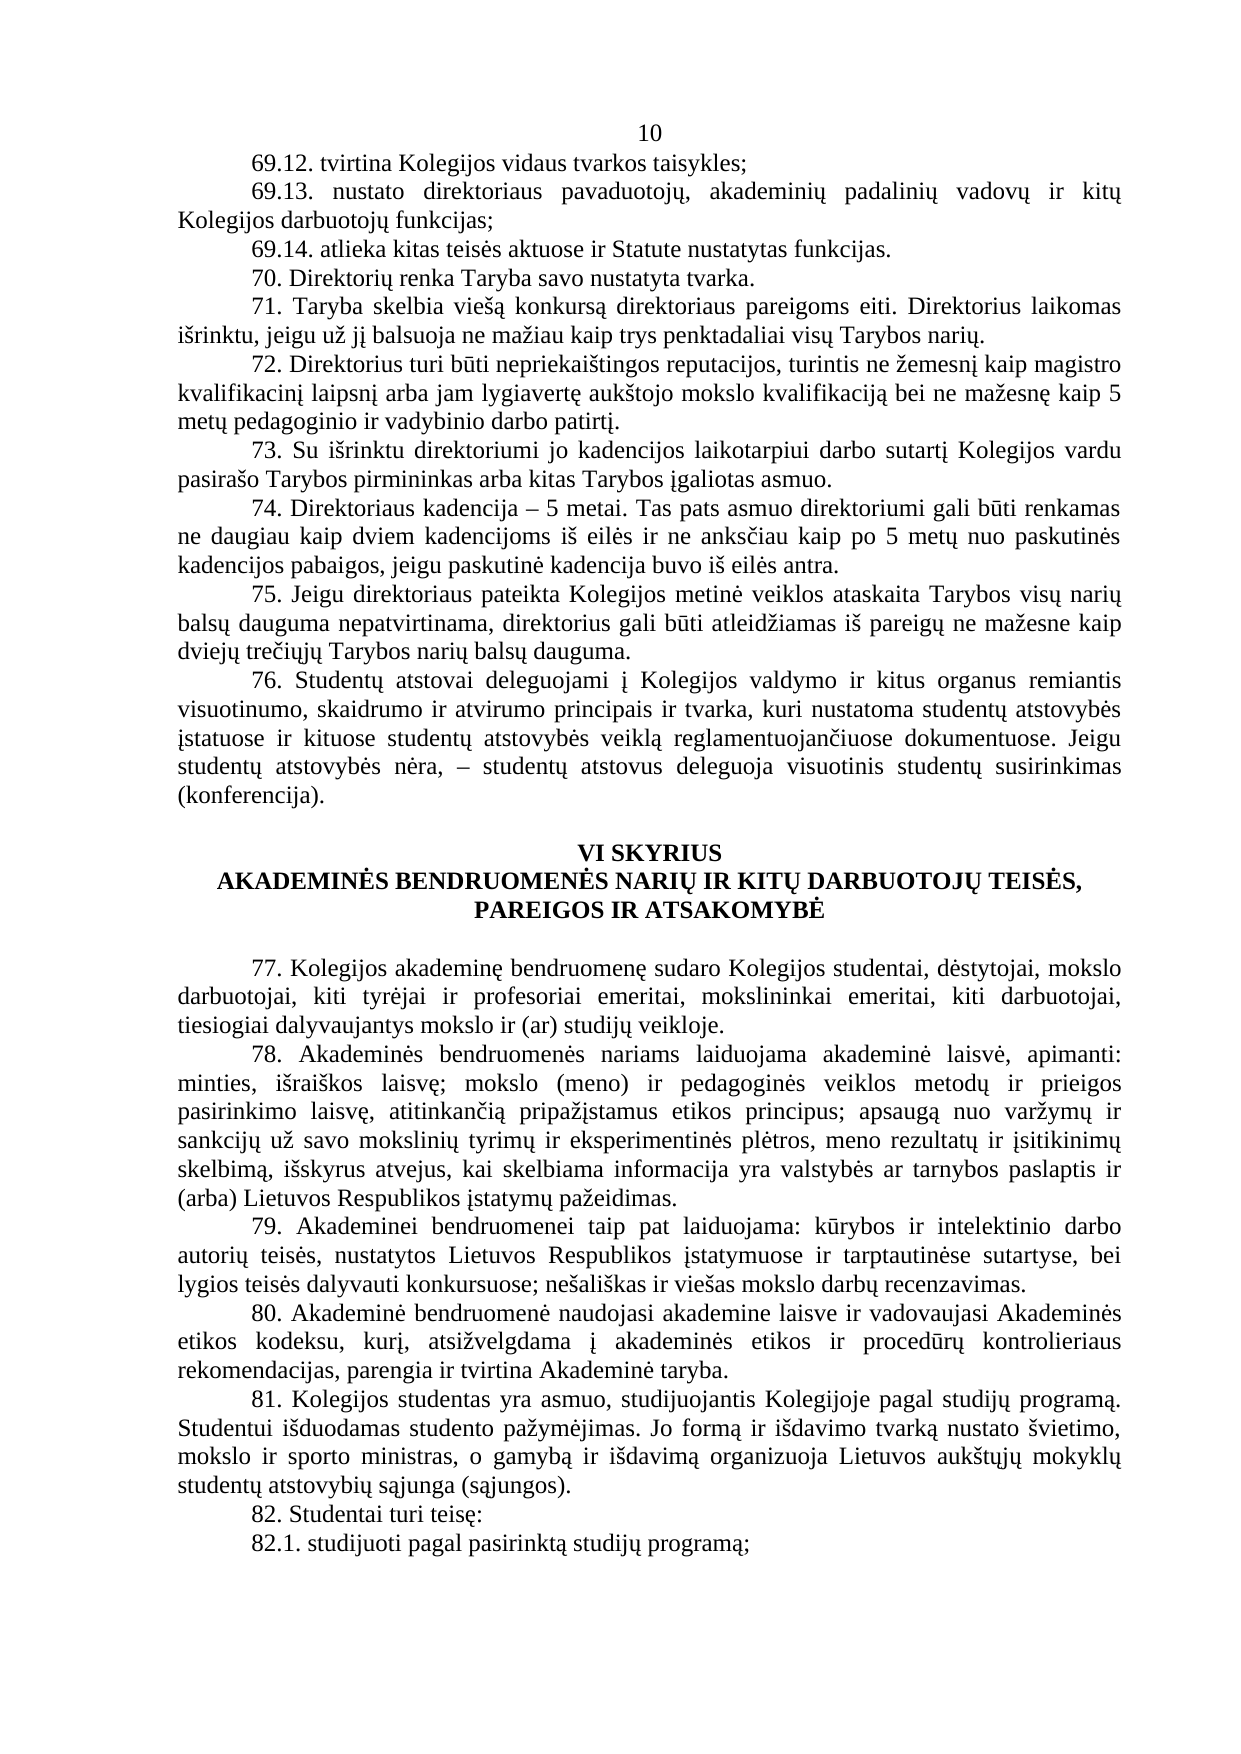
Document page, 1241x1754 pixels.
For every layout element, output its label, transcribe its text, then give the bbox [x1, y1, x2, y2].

text 69.12. tvirtina Kolegijos vidaus tvarkos taisykles; [177, 148, 1122, 176]
text 75. Jeigu direktoriaus pateikta Kolegijos metinė veiklos ataskaita Tarybos visų narių balsų dauguma nepatvirtinama, direktorius gali būti atleidžiamas iš pareigų ne mažesne kaip dviejų trečiųjų Tarybos narių balsų dauguma. [177, 579, 1122, 665]
text 69.14. atlieka kitas teisės aktuose ir Statute nustatytas funkcijas. [177, 234, 1122, 263]
text 82. Studentai turi teisę: [177, 1499, 1122, 1528]
text 81. Kolegijos studentas yra asmuo, studijuojantis Kolegijoje pagal studijų programą. Studentui išduodamas studento pažymėjimas. Jo formą ir išdavimo tvarką nustato švietimo, mokslo ir sporto ministras, o gamybą ir išdavimą organizuoja Lietuvos aukštųjų mokyklų studentų atstovybių sąjunga (sąjungos). [177, 1384, 1122, 1499]
text 77. Kolegijos akademinę bendruomenę sudaro Kolegijos studentai, dėstytojai, mokslo darbuotojai, kiti tyrėjai ir profesoriai emeritai, mokslininkai emeritai, kiti darbuotojai, tiesiogiai dalyvaujantys mokslo ir (ar) studijų veikloje. [177, 953, 1122, 1039]
text 74. Direktoriaus kadencija – 5 metai. Tas pats asmuo direktoriumi gali būti renkamas ne daugiau kaip dviem kadencijoms iš eilės ir ne anksčiau kaip po 5 metų nuo paskutinės kadencijos pabaigos, jeigu paskutinė kadencija buvo iš eilės antra. [177, 493, 1122, 579]
text VI SKYRIUS [177, 838, 1122, 866]
text 73. Su išrinktu direktoriumi jo kadencijos laikotarpiui darbo sutartį Kolegijos vardu pasirašo Tarybos pirmininkas arba kitas Tarybos įgaliotas asmuo. [177, 435, 1122, 493]
text 72. Direktorius turi būti nepriekaištingos reputacijos, turintis ne žemesnį kaip magistro kvalifikacinį laipsnį arba jam lygiavertę aukštojo mokslo kvalifikaciją bei ne mažesnę kaip 5 metų pedagoginio ir vadybinio darbo patirtį. [177, 349, 1122, 435]
text 78. Akademinės bendruomenės nariams laiduojama akademinė laisvė, apimanti: minties, išraiškos laisvę; mokslo (meno) ir pedagoginės veiklos metodų ir prieigos pasirinkimo laisvę, atitinkančią pripažįstamus etikos principus; apsaugą nuo varžymų ir sankcijų už savo mokslinių tyrimų ir eksperimentinės plėtros, meno rezultatų ir įsitikinimų skelbimą, išskyrus atvejus, kai skelbiama informacija yra valstybės ar tarnybos paslaptis ir (arba) Lietuvos Respublikos įstatymų pažeidimas. [177, 1039, 1122, 1211]
text 76. Studentų atstovai deleguojami į Kolegijos valdymo ir kitus organus remiantis visuotinumo, skaidrumo ir atvirumo principais ir tvarka, kuri nustatoma studentų atstovybės įstatuose ir kituose studentų atstovybės veiklą reglamentuojančiuose dokumentuose. Jeigu studentų atstovybės nėra, – studentų atstovus deleguoja visuotinis studentų susirinkimas (konferencija). [177, 665, 1122, 809]
text 71. Taryba skelbia viešą konkursą direktoriaus pareigoms eiti. Direktorius laikomas išrinktu, jeigu už jį balsuoja ne mažiau kaip trys penktadaliai visų Tarybos narių. [177, 291, 1122, 349]
text 80. Akademinė bendruomenė naudojasi akademine laisve ir vadovaujasi Akademinės etikos kodeksu, kurį, atsižvelgdama į akademinės etikos ir procedūrų kontrolieriaus rekomendacijas, parengia ir tvirtina Akademinė taryba. [177, 1298, 1122, 1384]
text AKADEMINĖS BENDRUOMENĖS NARIŲ IR KITŲ DARBUOTOJŲ TEISĖS, PAREIGOS IR ATSAKOMYBĖ [177, 866, 1122, 924]
text 70. Direktorių renka Taryba savo nustatyta tvarka. [177, 263, 1122, 291]
text 79. Akademinei bendruomenei taip pat laiduojama: kūrybos ir intelektinio darbo autorių teisės, nustatytos Lietuvos Respublikos įstatymuose ir tarptautinėse sutartyse, bei lygios teisės dalyvauti konkursuose; nešališkas ir viešas mokslo darbų recenzavimas. [177, 1211, 1122, 1298]
text 69.13. nustato direktoriaus pavaduotojų, akademinių padalinių vadovų ir kitų Kolegijos darbuotojų funkcijas; [177, 176, 1122, 234]
text 82.1. studijuoti pagal pasirinktą studijų programą; [177, 1528, 1122, 1556]
